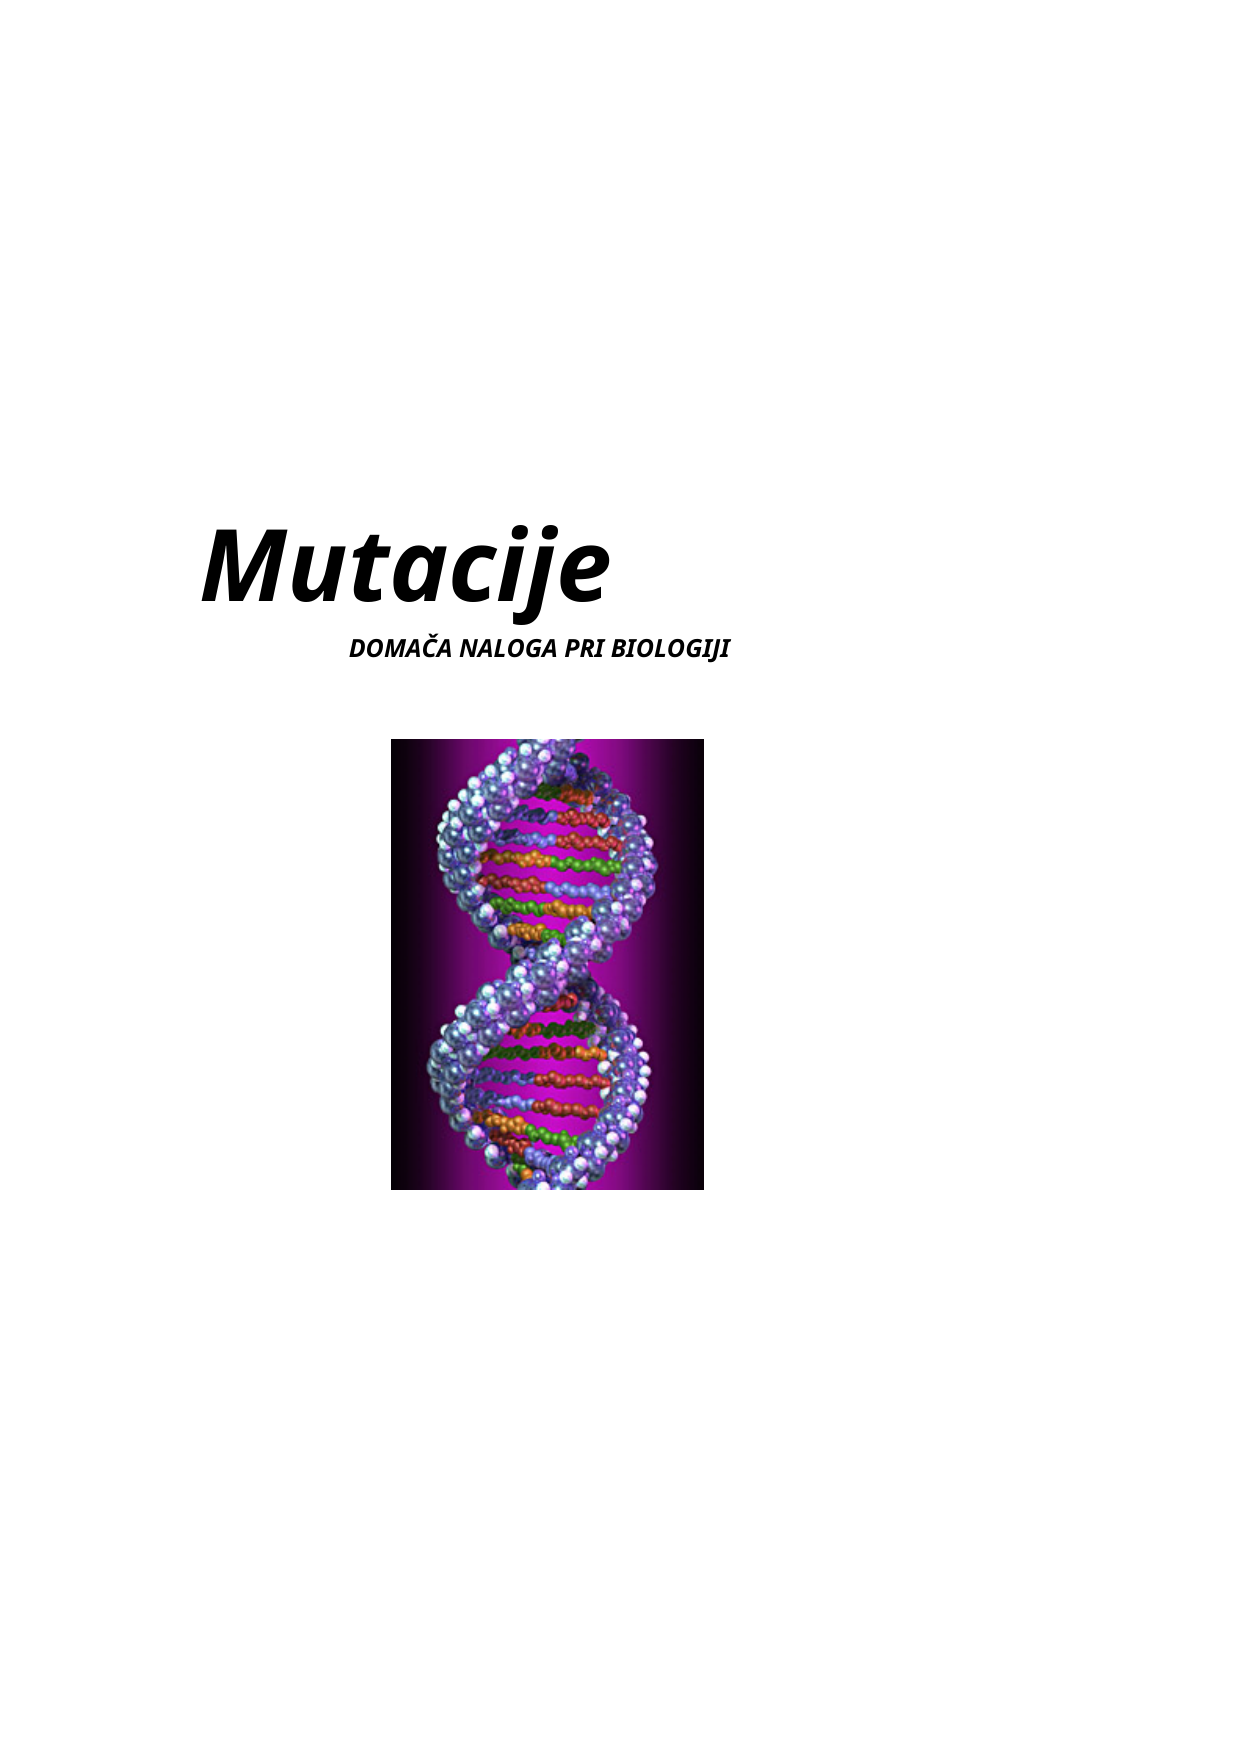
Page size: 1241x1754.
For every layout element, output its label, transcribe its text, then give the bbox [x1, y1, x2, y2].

text DOMAČA NALOGA PRI BIOLOGIJI [148, 631, 1093, 665]
picture [391, 739, 704, 1190]
text Mutacije [148, 495, 1093, 631]
